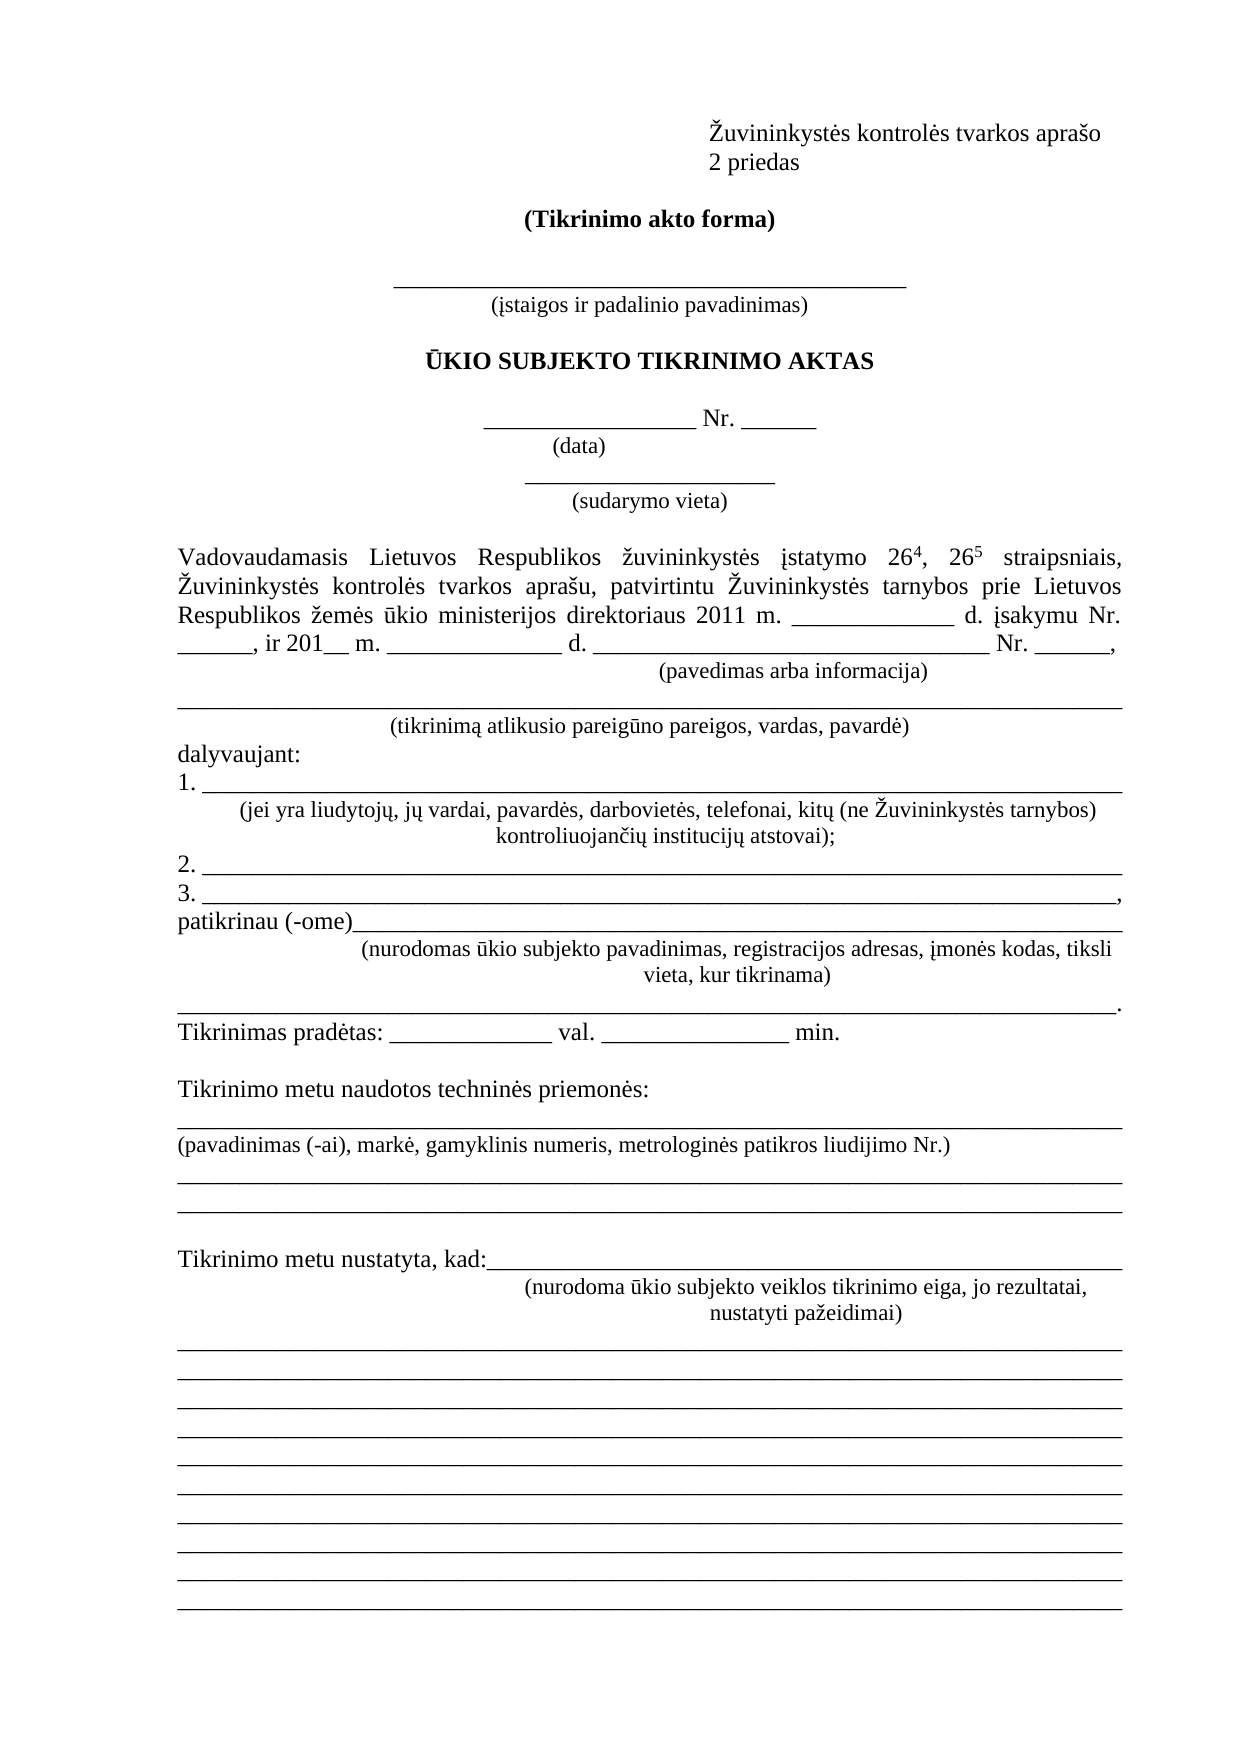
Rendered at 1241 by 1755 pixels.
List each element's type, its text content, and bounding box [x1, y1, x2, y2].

text (tikrinimą atlikusio pareigūno pareigos, vardas, pavardė) [177, 712, 1122, 739]
text _ [177, 1383, 1122, 1408]
text _ [177, 1498, 1122, 1523]
text dalyvaujant: [177, 739, 1122, 767]
text ŪKIO SUBJEKTO TIKRINIMO AKTAS [177, 346, 1122, 374]
text _ [177, 1441, 1122, 1465]
text _ [177, 1158, 1122, 1183]
text Tikrinimo metu nustatyta, kad: [177, 1244, 1122, 1273]
text _ [177, 1187, 1122, 1212]
text _ [177, 1527, 1122, 1552]
text _ [177, 1326, 1122, 1350]
text (data) [477, 432, 1122, 458]
text (pavadinimas (-ai), markė, gamyklinis numeris, metrologinės patikros liudijimo Nr.) [177, 1132, 1122, 1158]
text 1. [177, 767, 1122, 796]
text (pavedimas arba informacija) [465, 657, 1122, 683]
text (sudarymo vieta) [177, 487, 1122, 513]
text Tikrinimas pradėtas: _____________ val. _______________ min. [177, 1017, 1122, 1045]
text _ . [177, 988, 1122, 1017]
text (nurodoma ūkio subjekto veiklos tikrinimo eiga, jo rezultatai, nustatyti pažeidimai) [490, 1273, 1122, 1326]
text (jei yra liudytojų, jų vardai, pavardės, darbovietės, telefonai, kitų (ne Žuvininkystės tarnybos) kontroliuojančių institucijų atstovai); [215, 796, 1122, 849]
text _ [177, 1354, 1122, 1379]
text Žuvininkystės kontrolės tvarkos aprašo [177, 118, 1122, 147]
text patikrinau (-ome) [177, 906, 1122, 935]
text Vadovaudamasis Lietuvos Respublikos žuvininkystės įstatymo 264, 265 straipsniais, Žuvininkystės kontrolės tvarkos aprašu, patvirtintu Žuvininkystės tarnybos prie Lietuvos Respublikos žemės ūkio ministerijos direktoriaus 2011 m. _____________ d. įsakymu Nr. ______, ir 201__ m. ______________ d. Nr. ______, [177, 542, 1122, 657]
text (nurodomas ūkio subjekto pavadinimas, registracijos adresas, įmonės kodas, tiksli vieta, kur tikrinama) [352, 935, 1122, 988]
text _________________ Nr. ______ [177, 403, 1122, 432]
text (Tikrinimo akto forma) [177, 204, 1122, 233]
text _ [177, 1556, 1122, 1580]
text (įstaigos ir padalinio pavadinimas) [177, 291, 1122, 317]
text 2 priedas [177, 147, 1122, 176]
text _ [177, 683, 1122, 708]
text _ [177, 1412, 1122, 1437]
text ____________________ [177, 458, 1122, 487]
text 2. [177, 849, 1122, 878]
text Tikrinimo metu naudotos techninės priemonės: [177, 1074, 1122, 1103]
text _ [177, 1469, 1122, 1494]
text _ [177, 1103, 1122, 1128]
text _________________________________________ [177, 262, 1122, 291]
text 3. , [177, 878, 1122, 906]
text _ [177, 1584, 1122, 1609]
